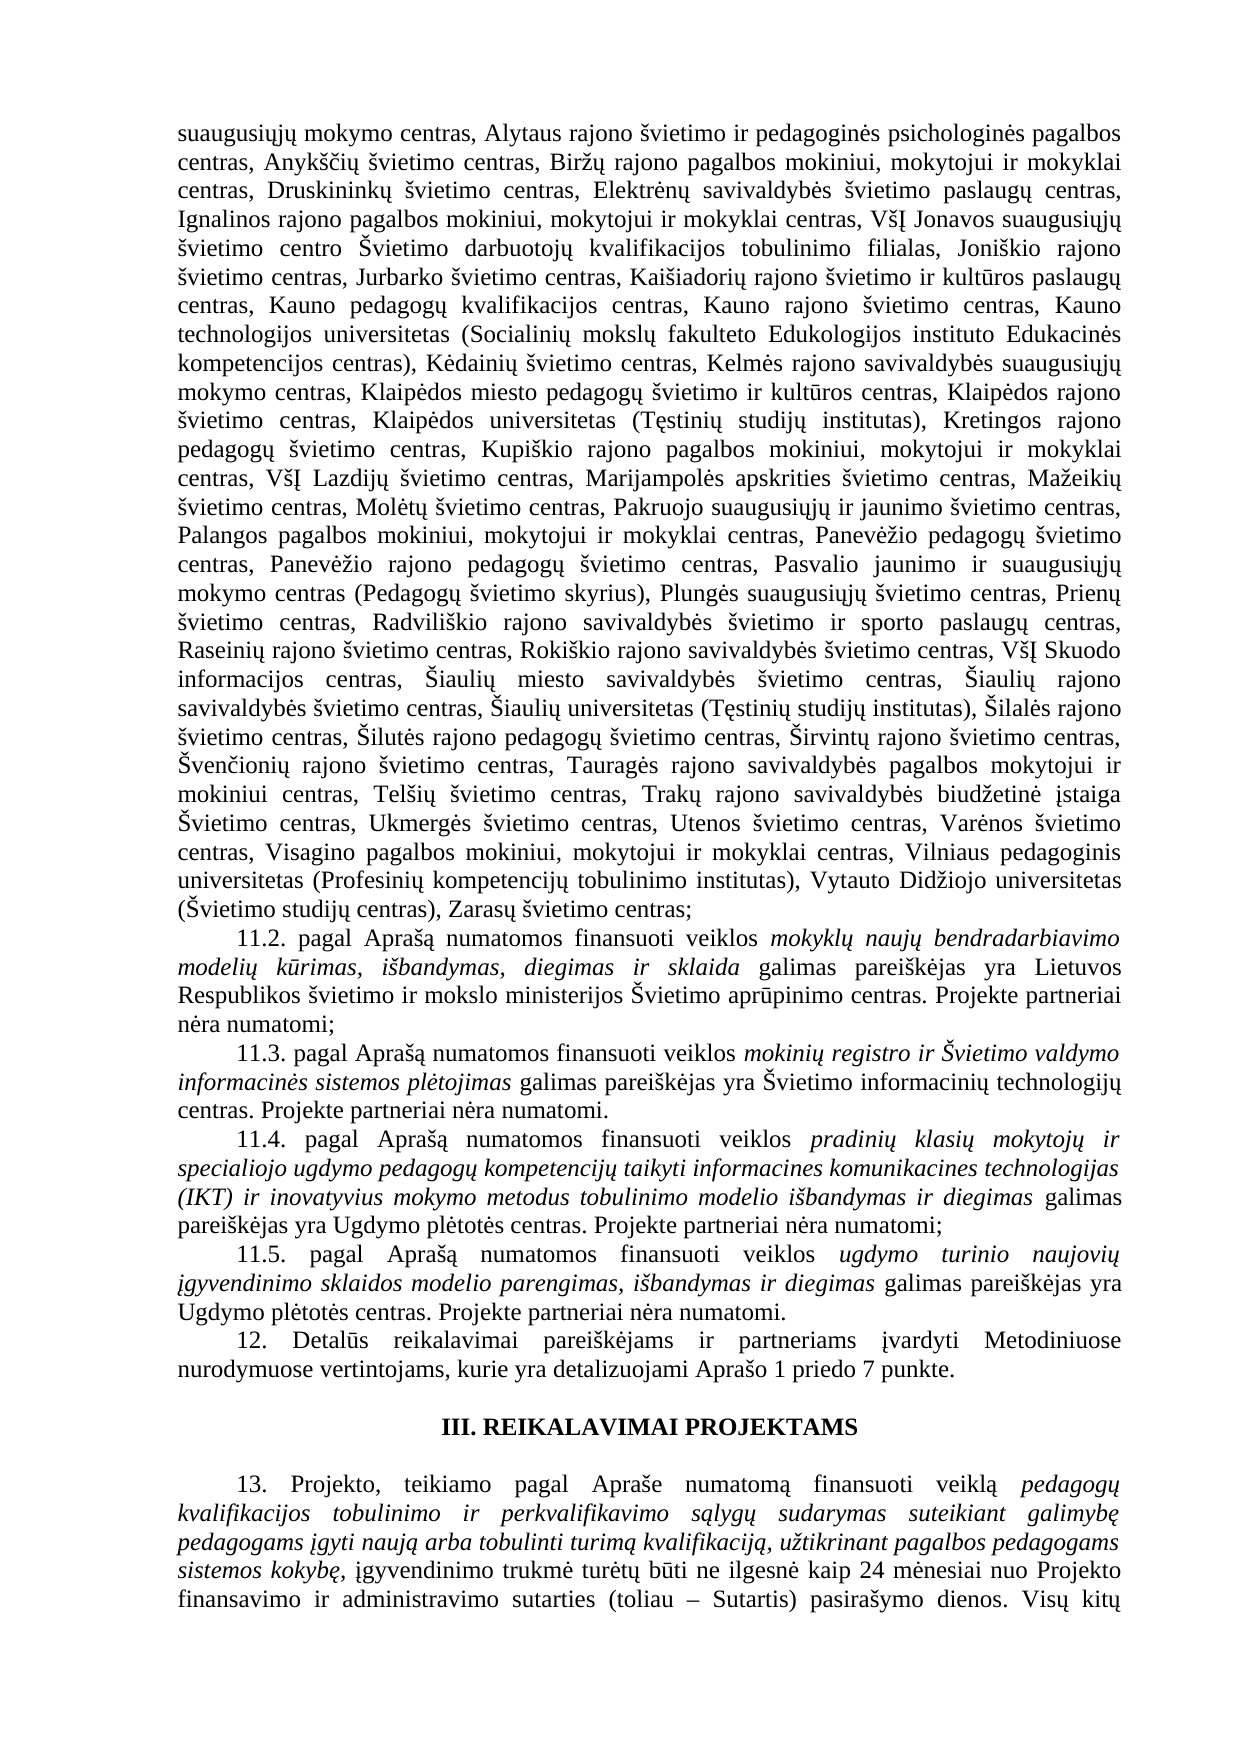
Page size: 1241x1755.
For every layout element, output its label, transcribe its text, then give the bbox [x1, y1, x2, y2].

text 11.4. pagal Aprašą numatomos finansuoti veiklos pradinių klasių mokytojų ir specialiojo ugdymo pedagogų kompetencijų taikyti informacines komunikacines technologijas (IKT) ir inovatyvius mokymo metodus tobulinimo modelio išbandymas ir diegimas galimas pareiškėjas yra Ugdymo plėtotės centras. Projekte partneriai nėra numatomi; [177, 1124, 1122, 1239]
text 11.2. pagal Aprašą numatomos finansuoti veiklos mokyklų naujų bendradarbiavimo modelių kūrimas, išbandymas, diegimas ir sklaida galimas pareiškėjas yra Lietuvos Respublikos švietimo ir mokslo ministerijos Švietimo aprūpinimo centras. Projekte partneriai nėra numatomi; [177, 923, 1122, 1038]
text 11.5. pagal Aprašą numatomos finansuoti veiklos ugdymo turinio naujovių įgyvendinimo sklaidos modelio parengimas, išbandymas ir diegimas galimas pareiškėjas yra Ugdymo plėtotės centras. Projekte partneriai nėra numatomi. [177, 1239, 1122, 1326]
text 11.3. pagal Aprašą numatomos finansuoti veiklos mokinių registro ir Švietimo valdymo informacinės sistemos plėtojimas galimas pareiškėjas yra Švietimo informacinių technologijų centras. Projekte partneriai nėra numatomi. [177, 1038, 1122, 1124]
text III. Reikalavimai PROJEKTAMS [177, 1412, 1122, 1441]
text 12. Detalūs reikalavimai pareiškėjams ir partneriams įvardyti Metodiniuose nurodymuose vertintojams, kurie yra detalizuojami Aprašo 1 priedo 7 punkte. [177, 1326, 1122, 1383]
text 13. Projekto, teikiamo pagal Apraše numatomą finansuoti veiklą pedagogų kvalifikacijos tobulinimo ir perkvalifikavimo sąlygų sudarymas suteikiant galimybę pedagogams įgyti naują arba tobulinti turimą kvalifikaciją, užtikrinant pagalbos pedagogams sistemos kokybę, įgyvendinimo trukmė turėtų būti ne ilgesnė kaip 24 mėnesiai nuo Projekto finansavimo ir administravimo sutarties (toliau – Sutartis) pasirašymo dienos. Visų kitų [177, 1469, 1122, 1613]
text suaugusiųjų mokymo centras, Alytaus rajono švietimo ir pedagoginės psichologinės pagalbos centras, Anykščių švietimo centras, Biržų rajono pagalbos mokiniui, mokytojui ir mokyklai centras, Druskininkų švietimo centras, Elektrėnų savivaldybės švietimo paslaugų centras, Ignalinos rajono pagalbos mokiniui, mokytojui ir mokyklai centras, VšĮ Jonavos suaugusiųjų švietimo centro Švietimo darbuotojų kvalifikacijos tobulinimo filialas, Joniškio rajono švietimo centras, Jurbarko švietimo centras, Kaišiadorių rajono švietimo ir kultūros paslaugų centras, Kauno pedagogų kvalifikacijos centras, Kauno rajono švietimo centras, Kauno technologijos universitetas (Socialinių mokslų fakulteto Edukologijos instituto Edukacinės kompetencijos centras), Kėdainių švietimo centras, Kelmės rajono savivaldybės suaugusiųjų mokymo centras, Klaipėdos miesto pedagogų švietimo ir kultūros centras, Klaipėdos rajono švietimo centras, Klaipėdos universitetas (Tęstinių studijų institutas), Kretingos rajono pedagogų švietimo centras, Kupiškio rajono pagalbos mokiniui, mokytojui ir mokyklai centras, VšĮ Lazdijų švietimo centras, Marijampolės apskrities švietimo centras, Mažeikių švietimo centras, Molėtų švietimo centras, Pakruojo suaugusiųjų ir jaunimo švietimo centras, Palangos pagalbos mokiniui, mokytojui ir mokyklai centras, Panevėžio pedagogų švietimo centras, Panevėžio rajono pedagogų švietimo centras, Pasvalio jaunimo ir suaugusiųjų mokymo centras (Pedagogų švietimo skyrius), Plungės suaugusiųjų švietimo centras, Prienų švietimo centras, Radviliškio rajono savivaldybės švietimo ir sporto paslaugų centras, Raseinių rajono švietimo centras, Rokiškio rajono savivaldybės švietimo centras, VšĮ Skuodo informacijos centras, Šiaulių miesto savivaldybės švietimo centras, Šiaulių rajono savivaldybės švietimo centras, Šiaulių universitetas (Tęstinių studijų institutas), Šilalės rajono švietimo centras, Šilutės rajono pedagogų švietimo centras, Širvintų rajono švietimo centras, Švenčionių rajono švietimo centras, Tauragės rajono savivaldybės pagalbos mokytojui ir mokiniui centras, Telšių švietimo centras, Trakų rajono savivaldybės biudžetinė įstaiga Švietimo centras, Ukmergės švietimo centras, Utenos švietimo centras, Varėnos švietimo centras, Visagino pagalbos mokiniui, mokytojui ir mokyklai centras, Vilniaus pedagoginis universitetas (Profesinių kompetencijų tobulinimo institutas), Vytauto Didžiojo universitetas (Švietimo studijų centras), Zarasų švietimo centras; [177, 118, 1122, 923]
